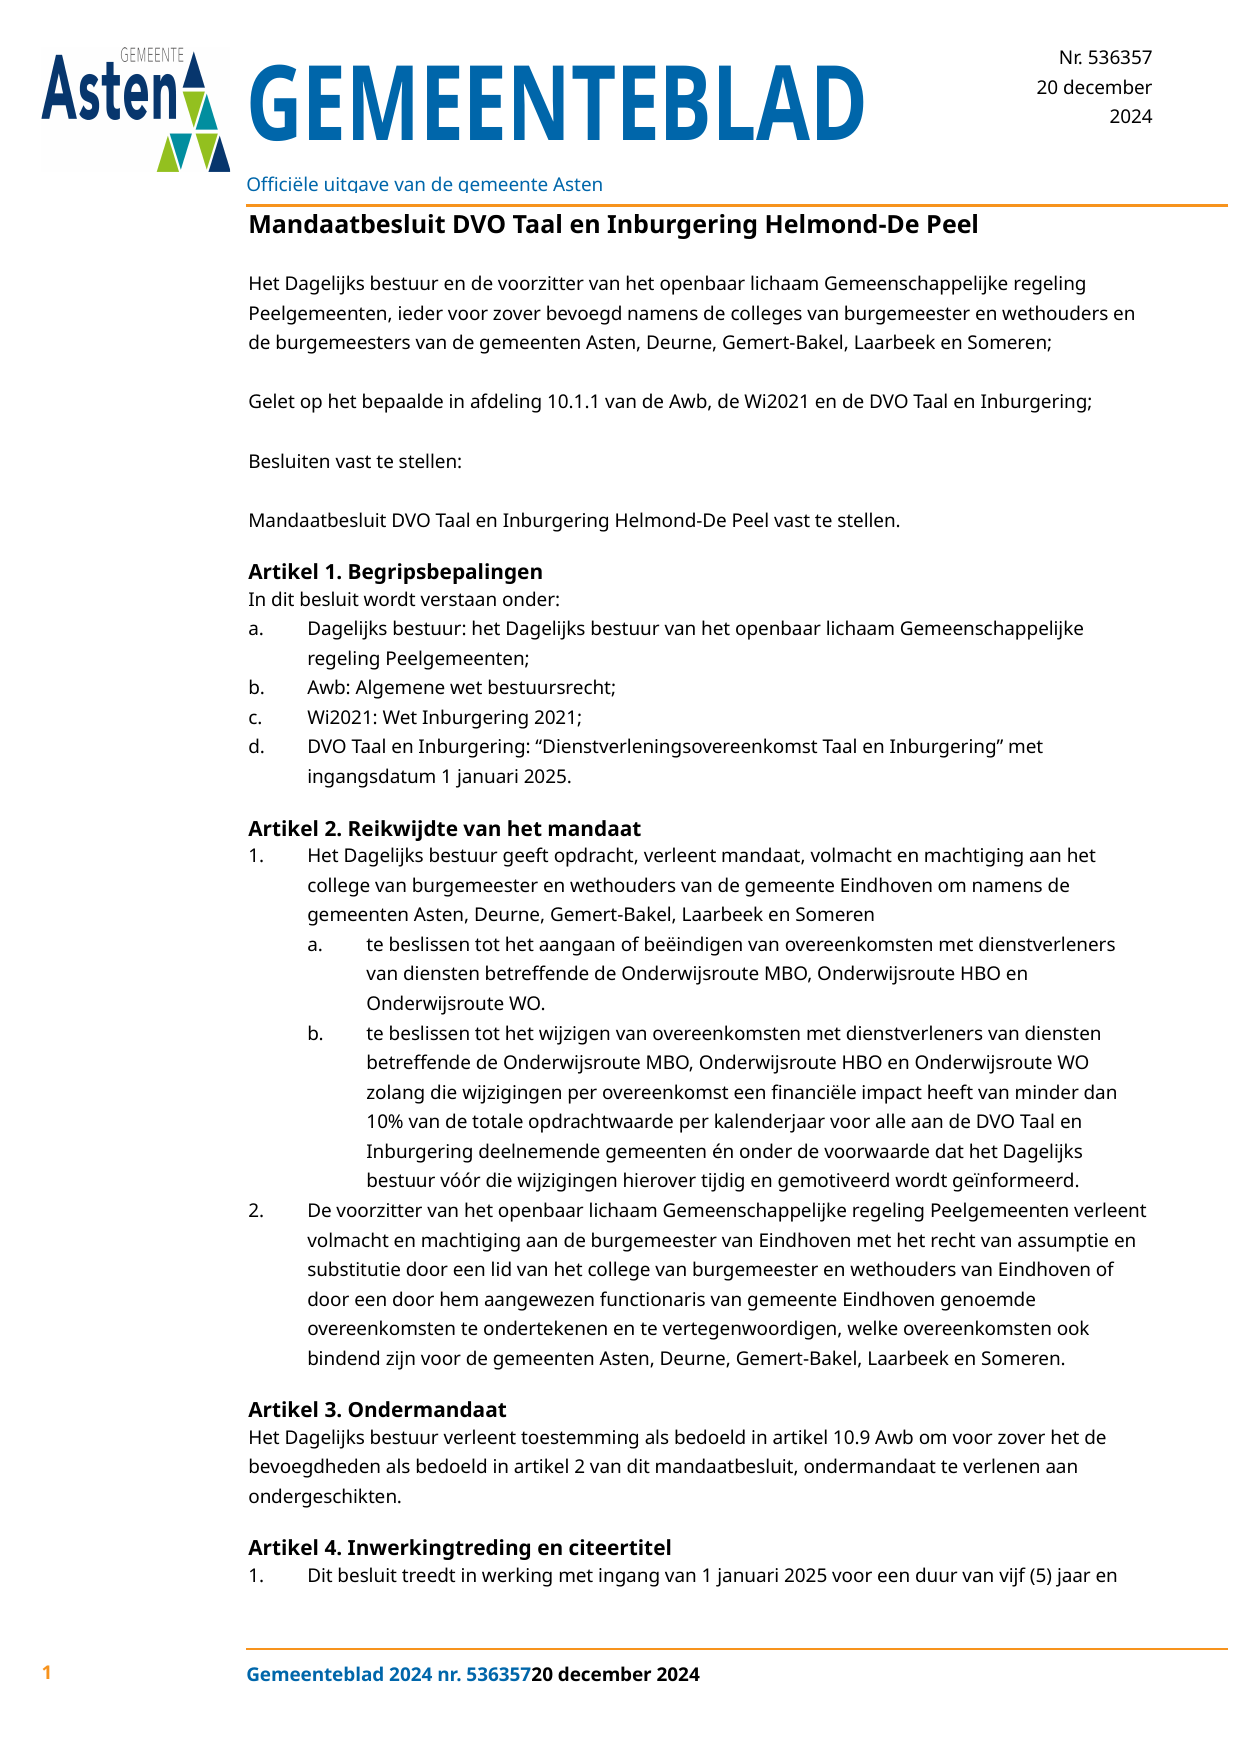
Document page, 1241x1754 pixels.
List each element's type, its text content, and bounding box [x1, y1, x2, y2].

list te beslissen tot het aangaan of beëindigen van overeenkomsten met dienstverleners van diensten betreffende de Onderwijsroute MBO, Onderwijsroute HBO en Onderwijsroute WO. [307, 931, 1152, 1016]
list Awb: Algemene wet bestuursrecht; [248, 674, 1152, 700]
text Artikel 3. Ondermandaat [248, 1396, 1152, 1424]
text In dit besluit wordt verstaan onder: [248, 586, 1152, 612]
picture [41, 47, 231, 172]
text Het Dagelijks bestuur en de voorzitter van het openbaar lichaam Gemeenschappelijke regeling Peelgemeenten, ieder voor zover bevoegd namens de colleges van burgemeester en wethouders en de burgemeesters van de gemeenten Asten, Deurne, Gemert-Bakel, Laarbeek en Someren; [248, 270, 1152, 355]
list Dit besluit treedt in werking met ingang van 1 januari 2025 voor een duur van vijf (5) jaar en [248, 1562, 1152, 1588]
text Besluiten vast te stellen: [248, 448, 1152, 473]
list te beslissen tot het wijzigen van overeenkomsten met dienstverleners van diensten betreffende de Onderwijsroute MBO, Onderwijsroute HBO en Onderwijsroute WO zolang die wijzigingen per overeenkomst een financiële impact heeft van minder dan 10% van de totale opdrachtwaarde per kalenderjaar voor alle aan de DVO Taal en Inburgering deelnemende gemeenten én onder de voorwaarde dat het Dagelijks bestuur vóór die wijzigingen hierover tijdig en gemotiveerd wordt geïnformeerd. [307, 1020, 1152, 1193]
list Wi2021: Wet Inburgering 2021; [248, 704, 1152, 730]
list DVO Taal en Inburgering: “Dienstverleningsovereenkomst Taal en Inburgering” met ingangsdatum 1 januari 2025. [248, 734, 1152, 789]
text Gelet op het bepaalde in afdeling 10.1.1 van de Awb, de Wi2021 en de DVO Taal en Inburgering; [248, 389, 1152, 414]
list De voorzitter van het openbaar lichaam Gemeenschappelijke regeling Peelgemeenten verleent volmacht en machtiging aan de burgemeester van Eindhoven met het recht van assumptie en substitutie door een lid van het college van burgemeester en wethouders van Eindhoven of door een door hem aangewezen functionaris van gemeente Eindhoven genoemde overeenkomsten te ondertekenen en te vertegenwoordigen, welke overeenkomsten ook bindend zijn voor de gemeenten Asten, Deurne, Gemert-Bakel, Laarbeek en Someren. [248, 1197, 1152, 1371]
text Artikel 2. Reikwijdte van het mandaat [248, 814, 1152, 842]
text Het Dagelijks bestuur verleent toestemming als bedoeld in artikel 10.9 Awb om voor zover het de bevoegdheden als bedoeld in artikel 2 van dit mandaatbesluit, ondermandaat te verlenen aan ondergeschikten. [248, 1424, 1152, 1509]
text Artikel 1. Begripsbepalingen [248, 557, 1152, 586]
text Mandaatbesluit DVO Taal en Inburgering Helmond-De Peel [248, 207, 1152, 241]
text Mandaatbesluit DVO Taal en Inburgering Helmond-De Peel vast te stellen. [248, 507, 1152, 533]
list Dagelijks bestuur: het Dagelijks bestuur van het openbaar lichaam Gemeenschappelijke regeling Peelgemeenten; [248, 615, 1152, 671]
list Het Dagelijks bestuur geeft opdracht, verleent mandaat, volmacht en machtiging aan het college van burgemeester en wethouders van de gemeente Eindhoven om namens de gemeenten Asten, Deurne, Gemert-Bakel, Laarbeek en Someren [248, 842, 1152, 927]
text Artikel 4. Inwerkingtreding en citeertitel [248, 1533, 1152, 1562]
